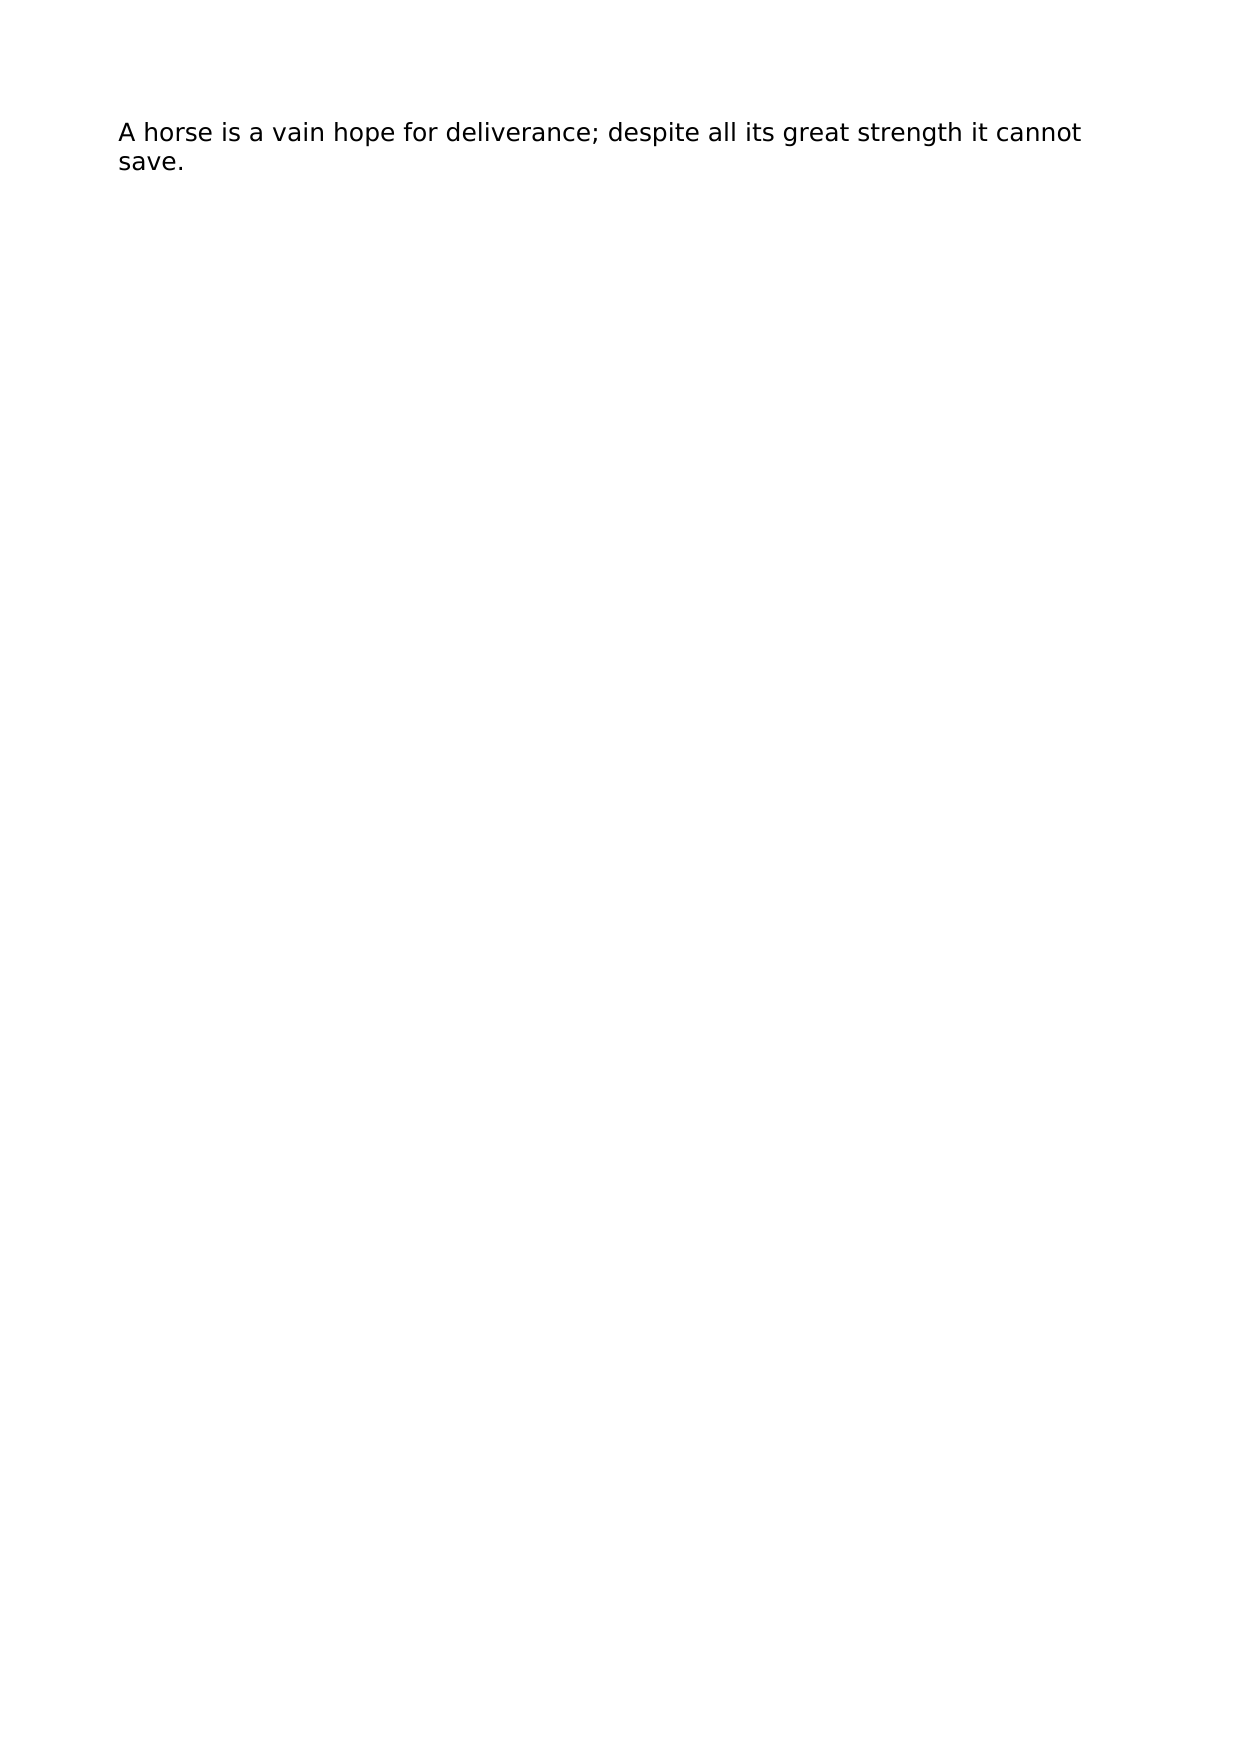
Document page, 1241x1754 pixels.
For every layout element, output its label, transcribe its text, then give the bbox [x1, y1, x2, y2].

text A horse is a vain hope for deliverance; despite all its great strength it cannot save. [118, 118, 1122, 176]
